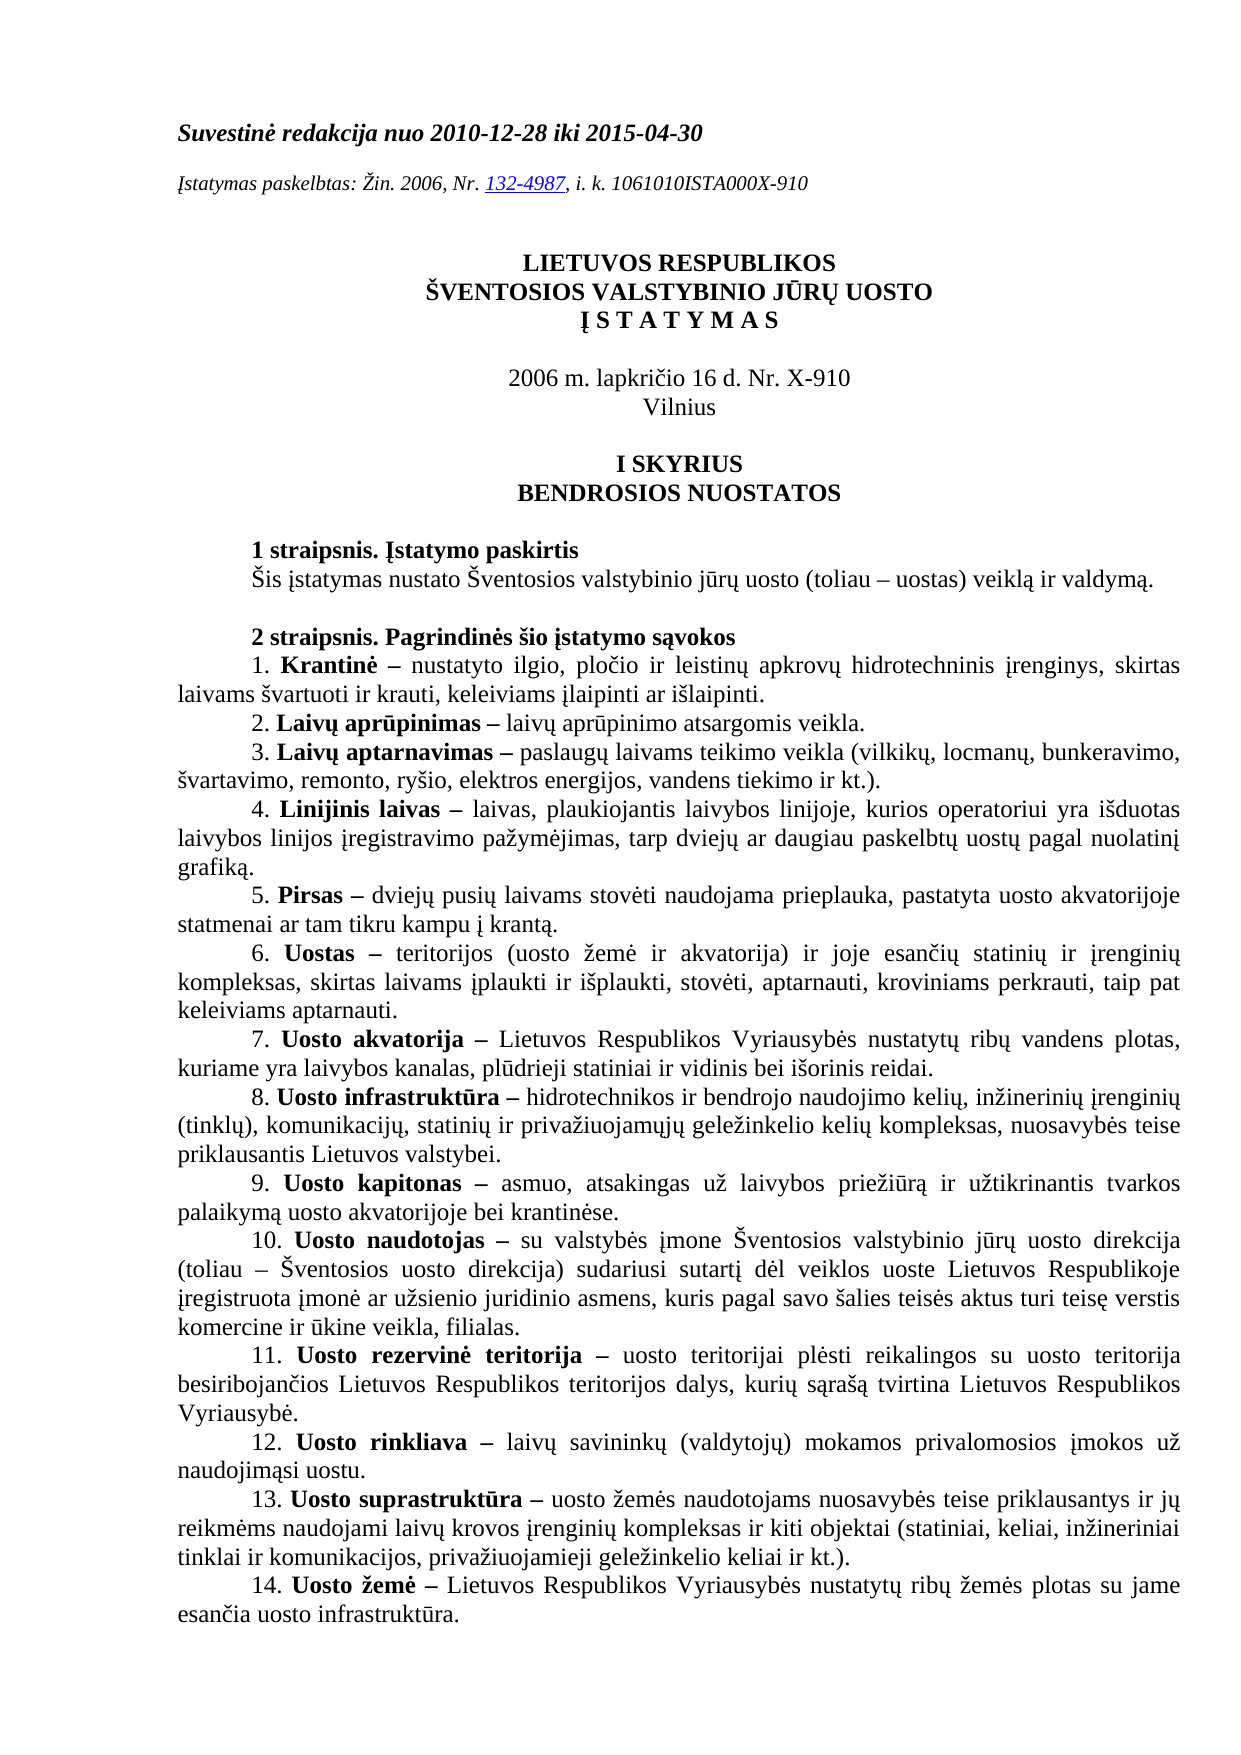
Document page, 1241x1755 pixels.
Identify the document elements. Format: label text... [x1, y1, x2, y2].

text 14. Uosto žemė – Lietuvos Respublikos Vyriausybės nustatytų ribų žemės plotas su jame esančia uosto infrastruktūra. [177, 1570, 1181, 1628]
text LIETUVOS RESPUBLIKOS [177, 248, 1181, 277]
text 5. Pirsas – dviejų pusių laivams stovėti naudojama prieplauka, pastatyta uosto akvatorijoje statmenai ar tam tikru kampu į krantą. [177, 880, 1181, 938]
text 2. Laivų aprūpinimas – laivų aprūpinimo atsargomis veikla. [177, 708, 1181, 737]
text 8. Uosto infrastruktūra – hidrotechnikos ir bendrojo naudojimo kelių, inžinerinių įrenginių (tinklų), komunikacijų, statinių ir privažiuojamųjų geležinkelio kelių kompleksas, nuosavybės teise priklausantis Lietuvos valstybei. [177, 1082, 1181, 1168]
text 7. Uosto akvatorija – Lietuvos Respublikos Vyriausybės nustatytų ribų vandens plotas, kuriame yra laivybos kanalas, plūdrieji statiniai ir vidinis bei išorinis reidai. [177, 1024, 1181, 1082]
text 11. Uosto rezervinė teritorija – uosto teritorijai plėsti reikalingos su uosto teritorija besiribojančios Lietuvos Respublikos teritorijos dalys, kurių sąrašą tvirtina Lietuvos Respublikos Vyriausybė. [177, 1340, 1181, 1427]
text 4. Linijinis laivas – laivas, plaukiojantis laivybos linijoje, kurios operatoriui yra išduotas laivybos linijos įregistravimo pažymėjimas, tarp dviejų ar daugiau paskelbtų uostų pagal nuolatinį grafiką. [177, 794, 1181, 880]
text 12. Uosto rinkliava – laivų savininkų (valdytojų) mokamos privalomosios įmokos už naudojimąsi uostu. [177, 1427, 1181, 1484]
text Suvestinė redakcija nuo 2010-12-28 iki 2015-04-30 [177, 118, 1181, 147]
text 2006 m. lapkričio 16 d. Nr. X-910 [177, 363, 1181, 392]
text Vilnius [177, 392, 1181, 420]
text Įstatymas paskelbtas: Žin. 2006, Nr. 132-4987, i. k. 1061010ISTA000X-910 [177, 171, 1181, 195]
text 2 straipsnis. Pagrindinės šio įstatymo sąvokos [177, 622, 1181, 650]
text Šis įstatymas nustato Šventosios valstybinio jūrų uosto (toliau – uostas) veiklą ir valdymą. [177, 564, 1181, 593]
text 9. Uosto kapitonas – asmuo, atsakingas už laivybos priežiūrą ir užtikrinantis tvarkos palaikymą uosto akvatorijoje bei krantinėse. [177, 1168, 1181, 1225]
text I SKYRIUS [177, 449, 1181, 478]
text 10. Uosto naudotojas – su valstybės įmone Šventosios valstybinio jūrų uosto direkcija (toliau – Šventosios uosto direkcija) sudariusi sutartį dėl veiklos uoste Lietuvos Respublikoje įregistruota įmonė ar užsienio juridinio asmens, kuris pagal savo šalies teisės aktus turi teisę verstis komercine ir ūkine veikla, filialas. [177, 1225, 1181, 1340]
text Į S T A T Y M A S [177, 305, 1181, 334]
text BENDROSIOS NUOSTATOS [177, 478, 1181, 507]
text 1. Krantinė – nustatyto ilgio, pločio ir leistinų apkrovų hidrotechninis įrenginys, skirtas laivams švartuoti ir krauti, keleiviams įlaipinti ar išlaipinti. [177, 650, 1181, 708]
text 1 straipsnis. Įstatymo paskirtis [177, 535, 1181, 564]
text 3. Laivų aptarnavimas – paslaugų laivams teikimo veikla (vilkikų, locmanų, bunkeravimo, švartavimo, remonto, ryšio, elektros energijos, vandens tiekimo ir kt.). [177, 737, 1181, 794]
text ŠVENTOSIOS VALSTYBINIO JŪRŲ UOSTO [177, 277, 1181, 305]
text 6. Uostas – teritorijos (uosto žemė ir akvatorija) ir joje esančių statinių ir įrenginių kompleksas, skirtas laivams įplaukti ir išplaukti, stovėti, aptarnauti, kroviniams perkrauti, taip pat keleiviams aptarnauti. [177, 938, 1181, 1024]
text 13. Uosto suprastruktūra – uosto žemės naudotojams nuosavybės teise priklausantys ir jų reikmėms naudojami laivų krovos įrenginių kompleksas ir kiti objektai (statiniai, keliai, inžineriniai tinklai ir komunikacijos, privažiuojamieji geležinkelio keliai ir kt.). [177, 1484, 1181, 1570]
